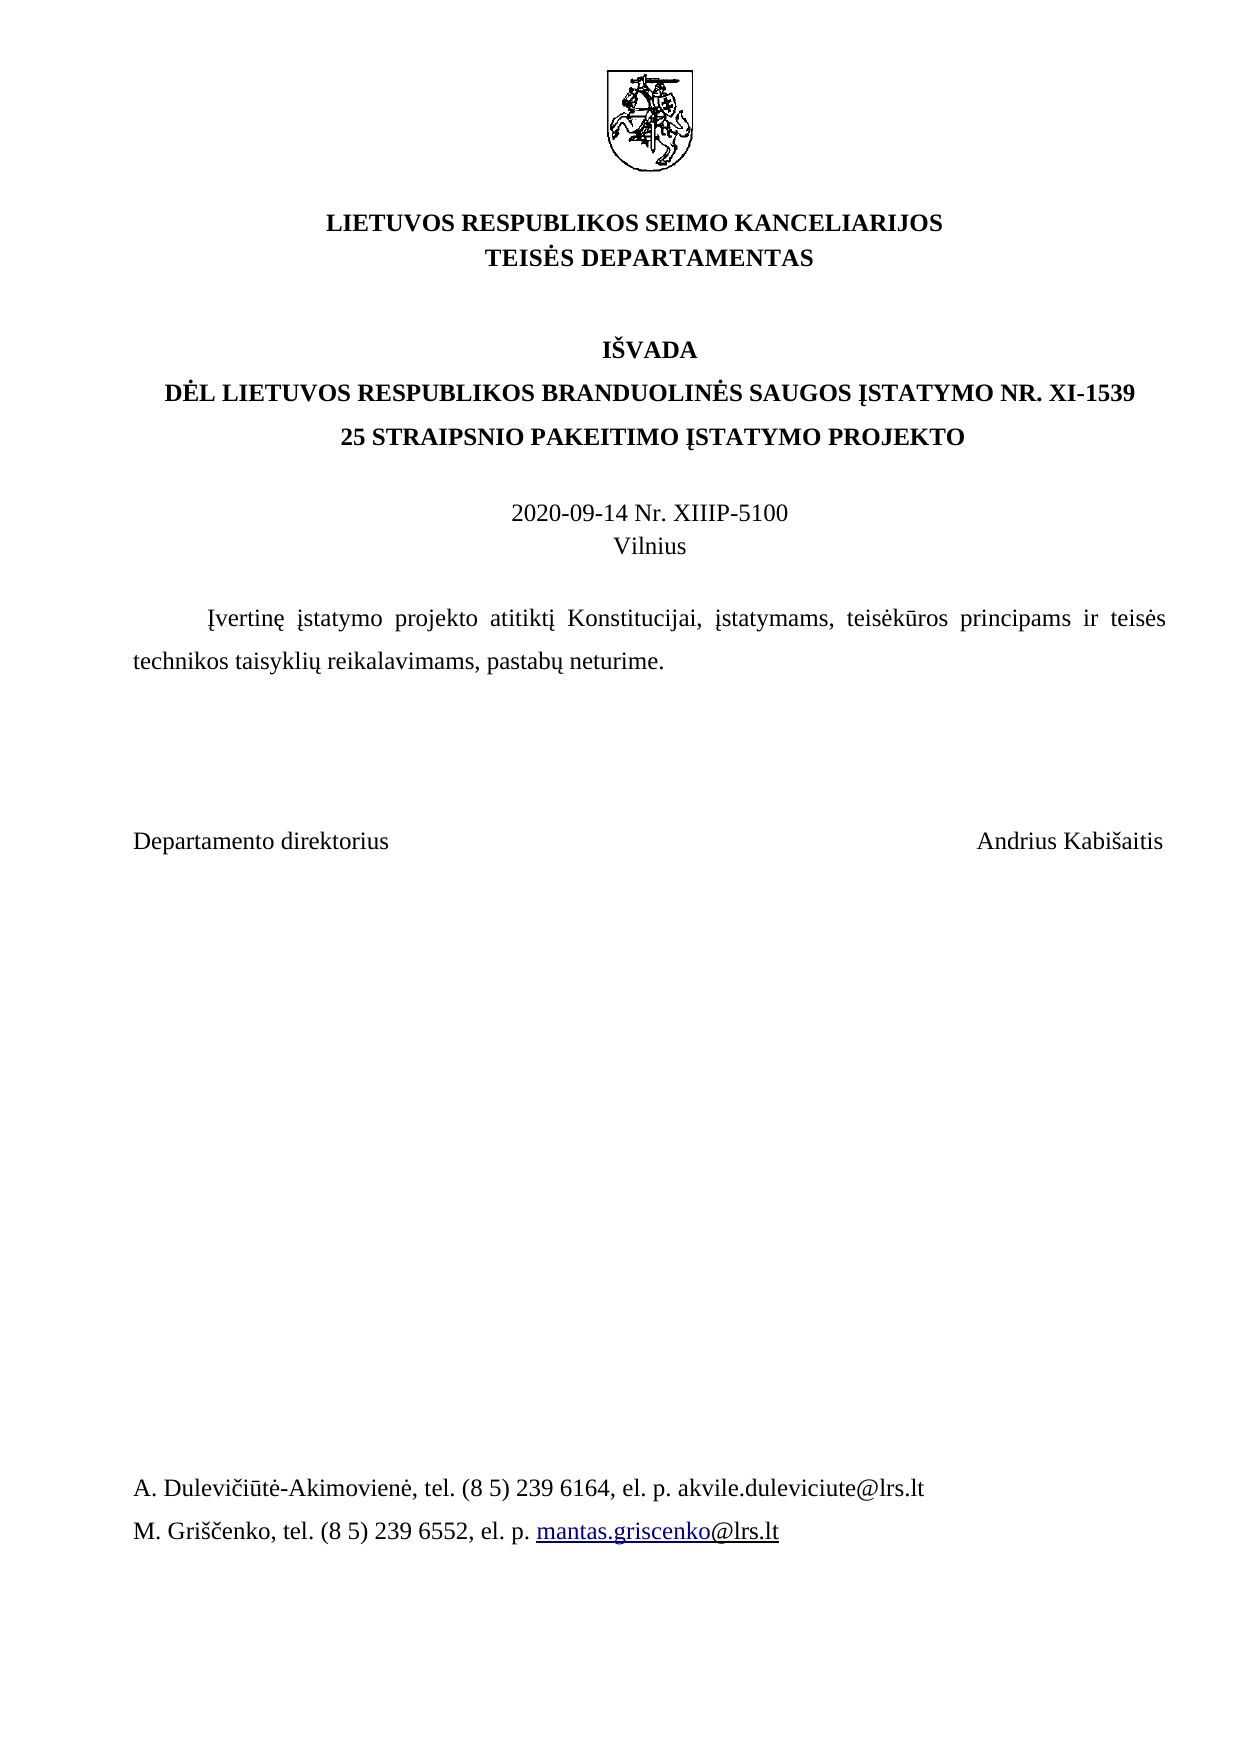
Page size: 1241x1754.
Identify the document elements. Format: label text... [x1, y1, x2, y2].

text Vilnius [133, 531, 1167, 559]
text A. Dulevičiūtė-Akimovienė, tel. (8 5) 239 6164, el. p. akvile.duleviciute@lrs.lt [133, 1473, 1167, 1502]
text IŠVADA [133, 335, 1167, 364]
text 2020-09-14 Nr. XIIIP-5100 [133, 498, 1167, 526]
text DĖL LIETUVOS RESPUBLIKOS branduolinės saugos ĮSTATYMO NR. Xi-1539 [133, 378, 1167, 407]
text M. Griščenko, tel. (8 5) 239 6552, el. p. mantas.griscenko@lrs.lt [133, 1516, 1167, 1545]
text TEISĖS DEPARTAMENTAS [133, 243, 1165, 272]
text 25 STRAIPSNIo PAKEITIMO įstatymo PROJEKTO [133, 422, 1167, 450]
text LIETUVOS RESPUBLIKOS SEIMO KANCELIARIJOS [133, 208, 1136, 237]
text Įvertinę įstatymo projekto atitiktį Konstitucijai, įstatymams, teisėkūros principams ir teisės technikos taisyklių reikalavimams, pastabų neturime. [133, 603, 1167, 674]
text Departamento direktorius Andrius Kabišaitis [133, 826, 1167, 855]
